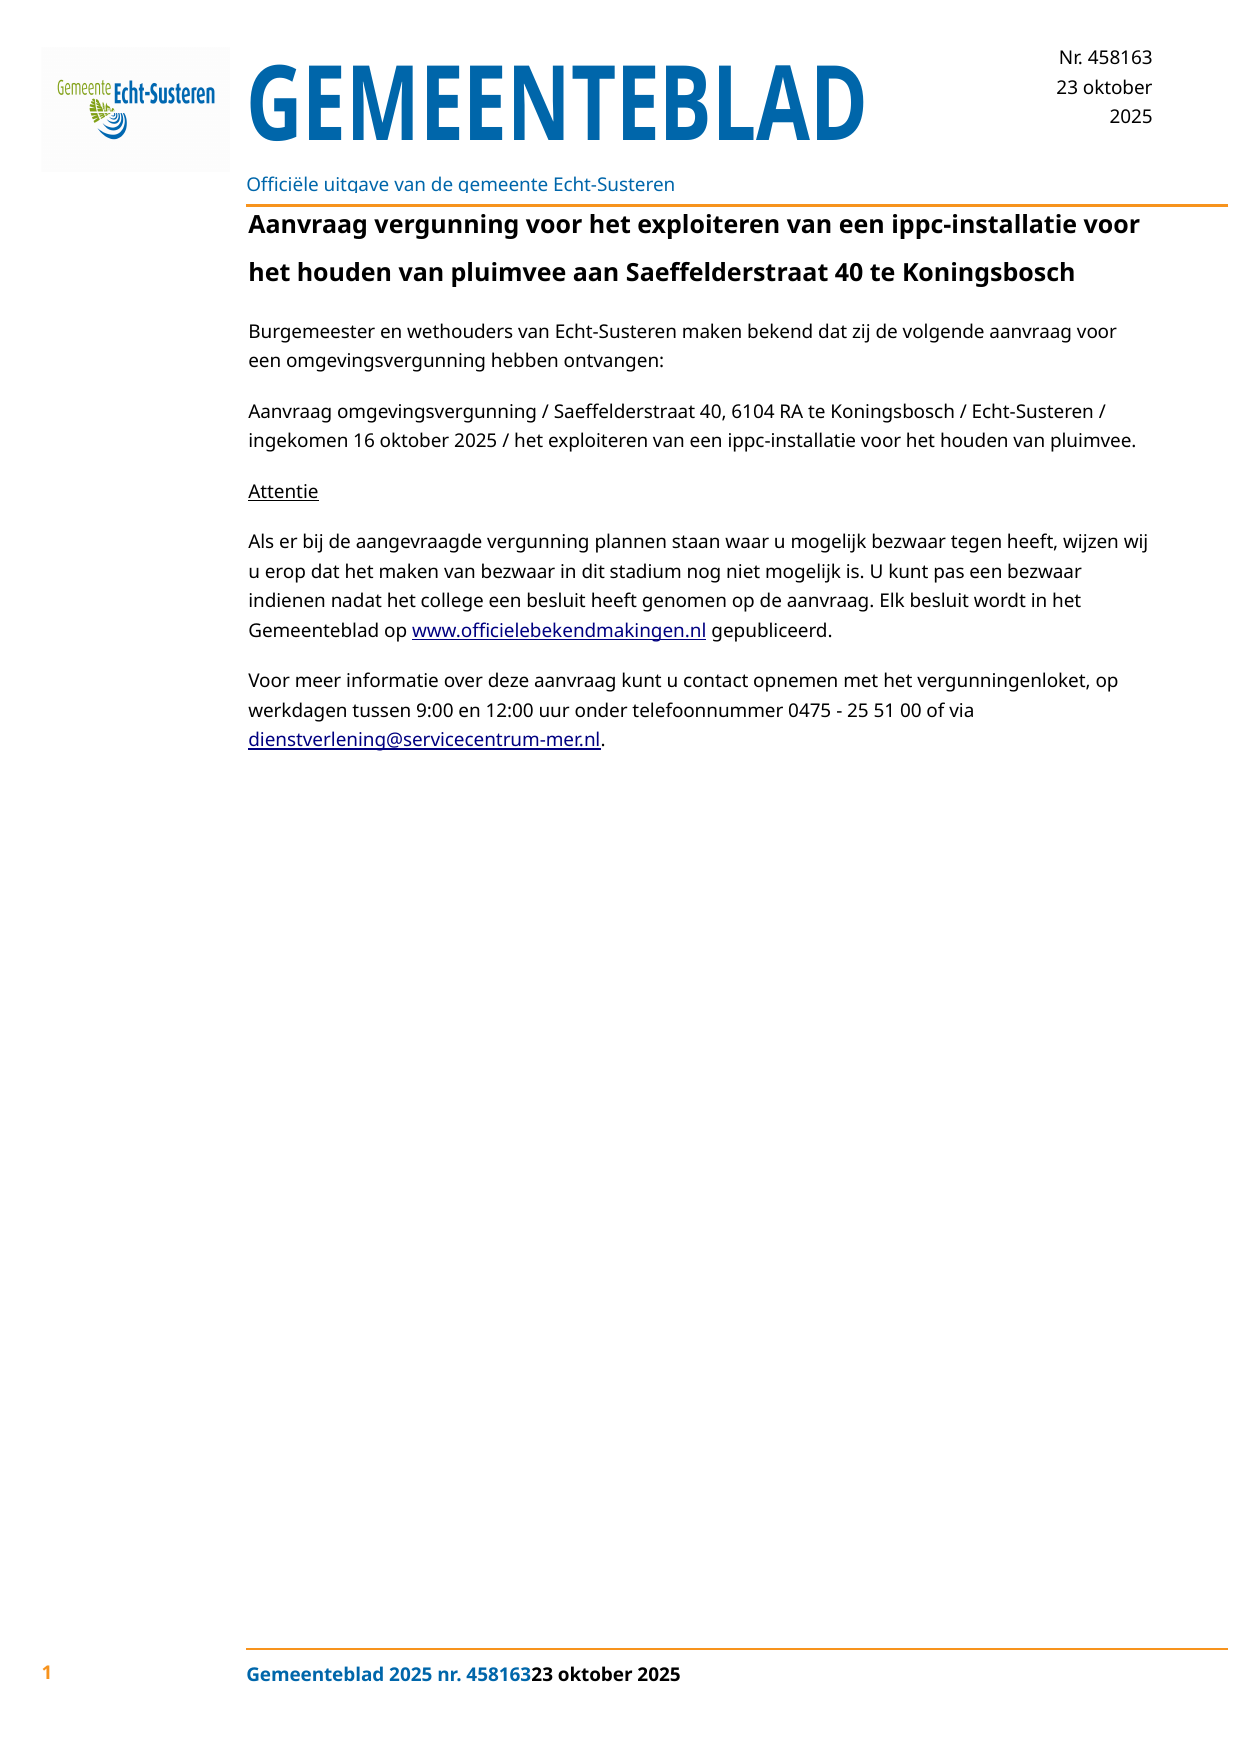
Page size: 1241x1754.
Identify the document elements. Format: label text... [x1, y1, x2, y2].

picture [41, 47, 231, 172]
text Burgemeester en wethouders van Echt-Susteren maken bekend dat zij de volgende aanvraag voor een omgevingsvergunning hebben ontvangen: [248, 318, 1152, 373]
text Aanvraag vergunning voor het exploiteren van een ippc-installatie voor het houden van pluimvee aan Saeffelderstraat 40 te Koningsbosch [248, 207, 1152, 288]
text Aanvraag omgevingsvergunning / Saeffelderstraat 40, 6104 RA te Koningsbosch / Echt-Susteren / ingekomen 16 oktober 2025 / het exploiteren van een ippc-installatie voor het houden van pluimvee. [248, 398, 1152, 453]
text Als er bij de aangevraagde vergunning plannen staan waar u mogelijk bezwaar tegen heeft, wijzen wij u erop dat het maken van bezwaar in dit stadium nog niet mogelijk is. U kunt pas een bezwaar indienen nadat het college een besluit heeft genomen op de aanvraag. Elk besluit wordt in het Gemeenteblad op www.officielebekendmakingen.nl gepubliceerd. [248, 528, 1152, 643]
text Attentie [248, 478, 1152, 504]
text Voor meer informatie over deze aanvraag kunt u contact opnemen met het vergunningenloket, op werkdagen tussen 9:00 en 12:00 uur onder telefoonnummer 0475 - 25 51 00 of via dienstverlening@servicecentrum-mer.nl. [248, 667, 1152, 752]
